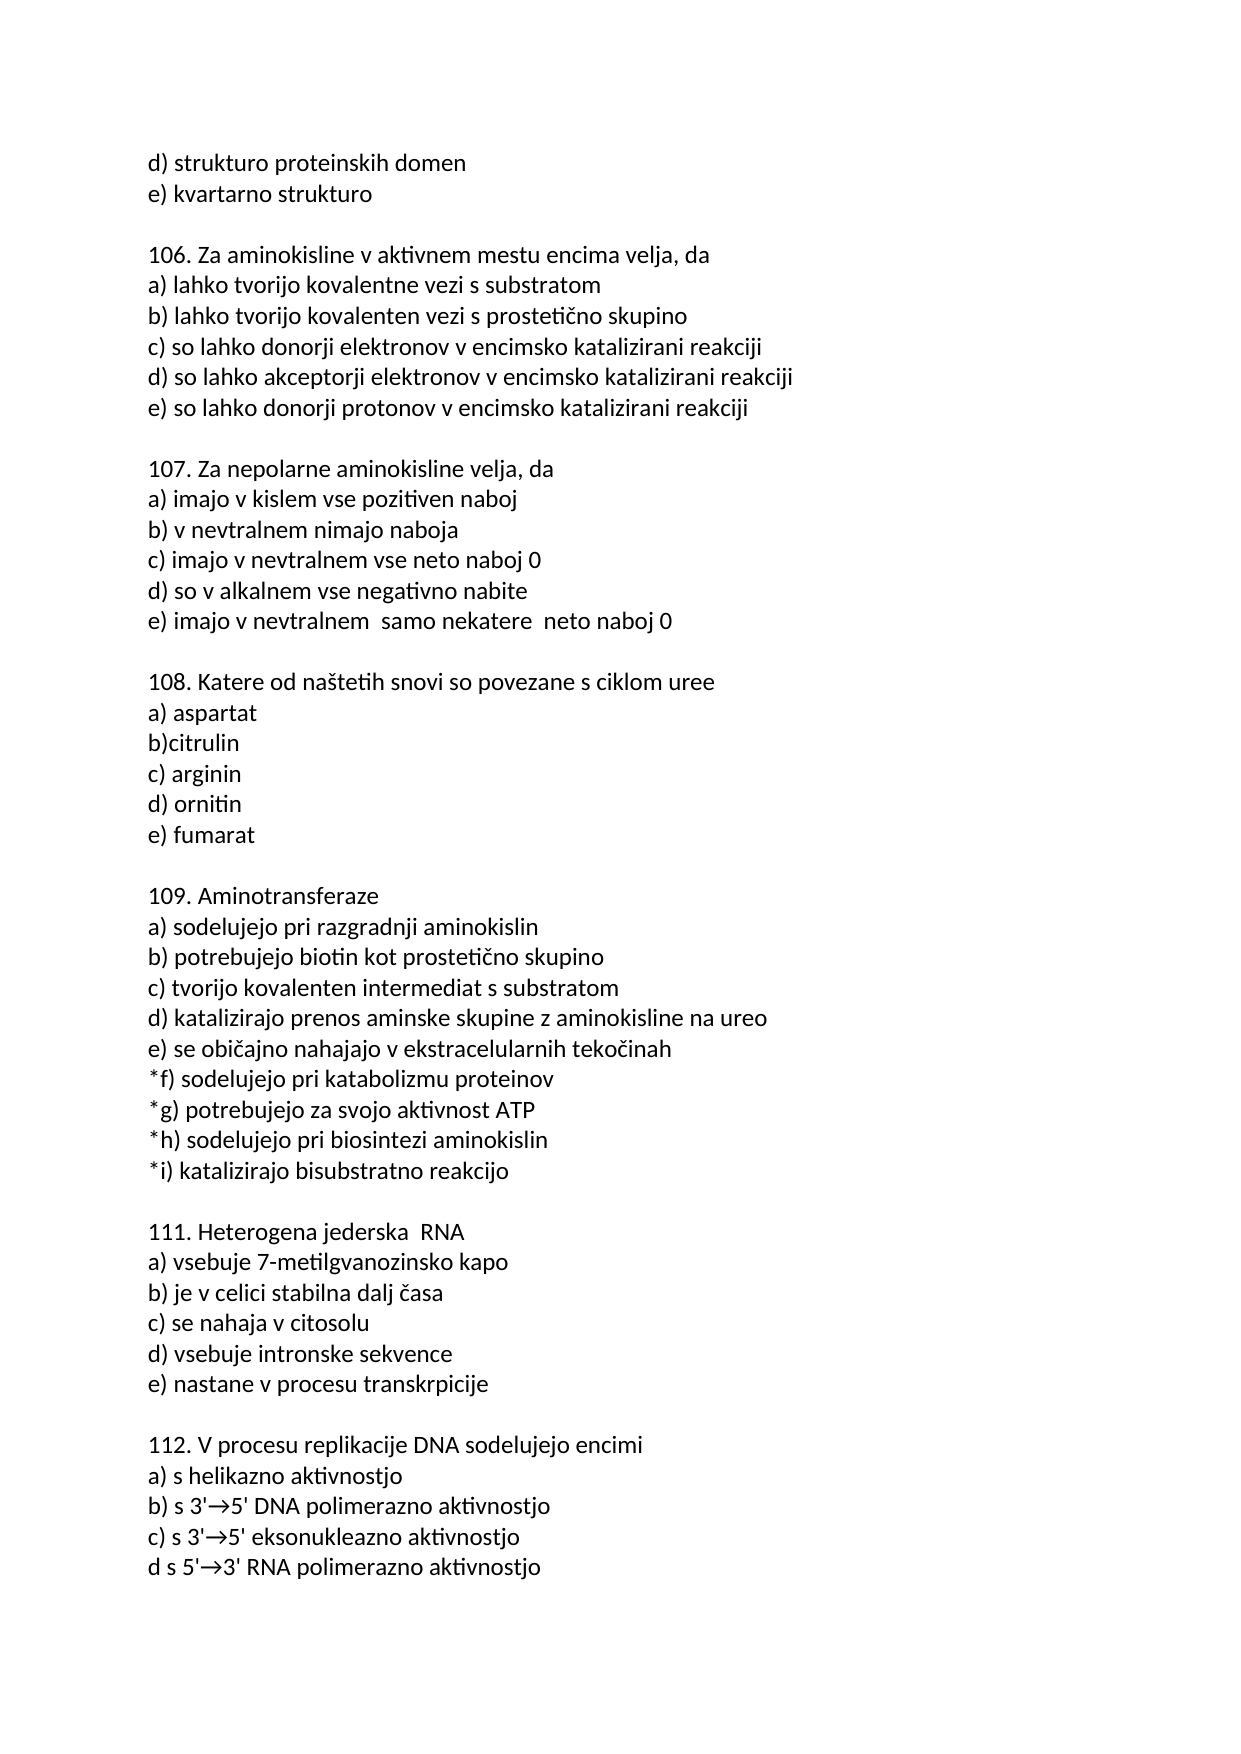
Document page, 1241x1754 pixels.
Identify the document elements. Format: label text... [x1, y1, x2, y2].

text d) ornitin [148, 788, 1093, 819]
text d s 5'→3' RNA polimerazno aktivnostjo [148, 1552, 1093, 1582]
text a) imajo v kislem vse pozitiven naboj [148, 483, 1093, 514]
text *i) katalizirajo bisubstratno reakcijo [148, 1155, 1093, 1185]
text *f) sodelujejo pri katabolizmu proteinov [148, 1063, 1093, 1094]
text a) s helikazno aktivnostjo [148, 1460, 1093, 1491]
text e) kvartarno strukturo [148, 178, 1093, 209]
text b) v nevtralnem nimajo naboja [148, 514, 1093, 544]
text b) s 3'→5' DNA polimerazno aktivnostjo [148, 1491, 1093, 1521]
text e) nastane v procesu transkrpicije [148, 1368, 1093, 1399]
text b)citrulin [148, 727, 1093, 758]
text d) katalizirajo prenos aminske skupine z aminokisline na ureo [148, 1002, 1093, 1033]
text c) so lahko donorji elektronov v encimsko katalizirani reakciji [148, 331, 1093, 361]
text e) se običajno nahajajo v ekstracelularnih tekočinah [148, 1033, 1093, 1063]
text e) imajo v nevtralnem samo nekatere neto naboj 0 [148, 605, 1093, 636]
text 109. Aminotransferaze [148, 880, 1093, 911]
text a) sodelujejo pri razgradnji aminokislin [148, 911, 1093, 941]
text e) fumarat [148, 819, 1093, 849]
text c) arginin [148, 758, 1093, 788]
text 107. Za nepolarne aminokisline velja, da [148, 453, 1093, 483]
text b) je v celici stabilna dalj časa [148, 1277, 1093, 1307]
text 106. Za aminokisline v aktivnem mestu encima velja, da [148, 239, 1093, 270]
text a) vsebuje 7-metilgvanozinsko kapo [148, 1246, 1093, 1277]
text *h) sodelujejo pri biosintezi aminokislin [148, 1124, 1093, 1155]
text 112. V procesu replikacije DNA sodelujejo encimi [148, 1429, 1093, 1460]
text d) vsebuje intronske sekvence [148, 1338, 1093, 1368]
text *g) potrebujejo za svojo aktivnost ATP [148, 1094, 1093, 1124]
text d) strukturo proteinskih domen [148, 148, 1093, 178]
text c) imajo v nevtralnem vse neto naboj 0 [148, 544, 1093, 575]
text c) s 3'→5' eksonukleazno aktivnostjo [148, 1521, 1093, 1552]
text b) lahko tvorijo kovalenten vezi s prostetično skupino [148, 300, 1093, 331]
text a) aspartat [148, 697, 1093, 727]
text b) potrebujejo biotin kot prostetično skupino [148, 941, 1093, 972]
text d) so v alkalnem vse negativno nabite [148, 575, 1093, 605]
text 108. Katere od naštetih snovi so povezane s ciklom uree [148, 666, 1093, 697]
text c) tvorijo kovalenten intermediat s substratom [148, 972, 1093, 1002]
text a) lahko tvorijo kovalentne vezi s substratom [148, 270, 1093, 300]
text c) se nahaja v citosolu [148, 1307, 1093, 1338]
text e) so lahko donorji protonov v encimsko katalizirani reakciji [148, 392, 1093, 422]
text d) so lahko akceptorji elektronov v encimsko katalizirani reakciji [148, 361, 1093, 392]
text 111. Heterogena jederska RNA [148, 1216, 1093, 1246]
